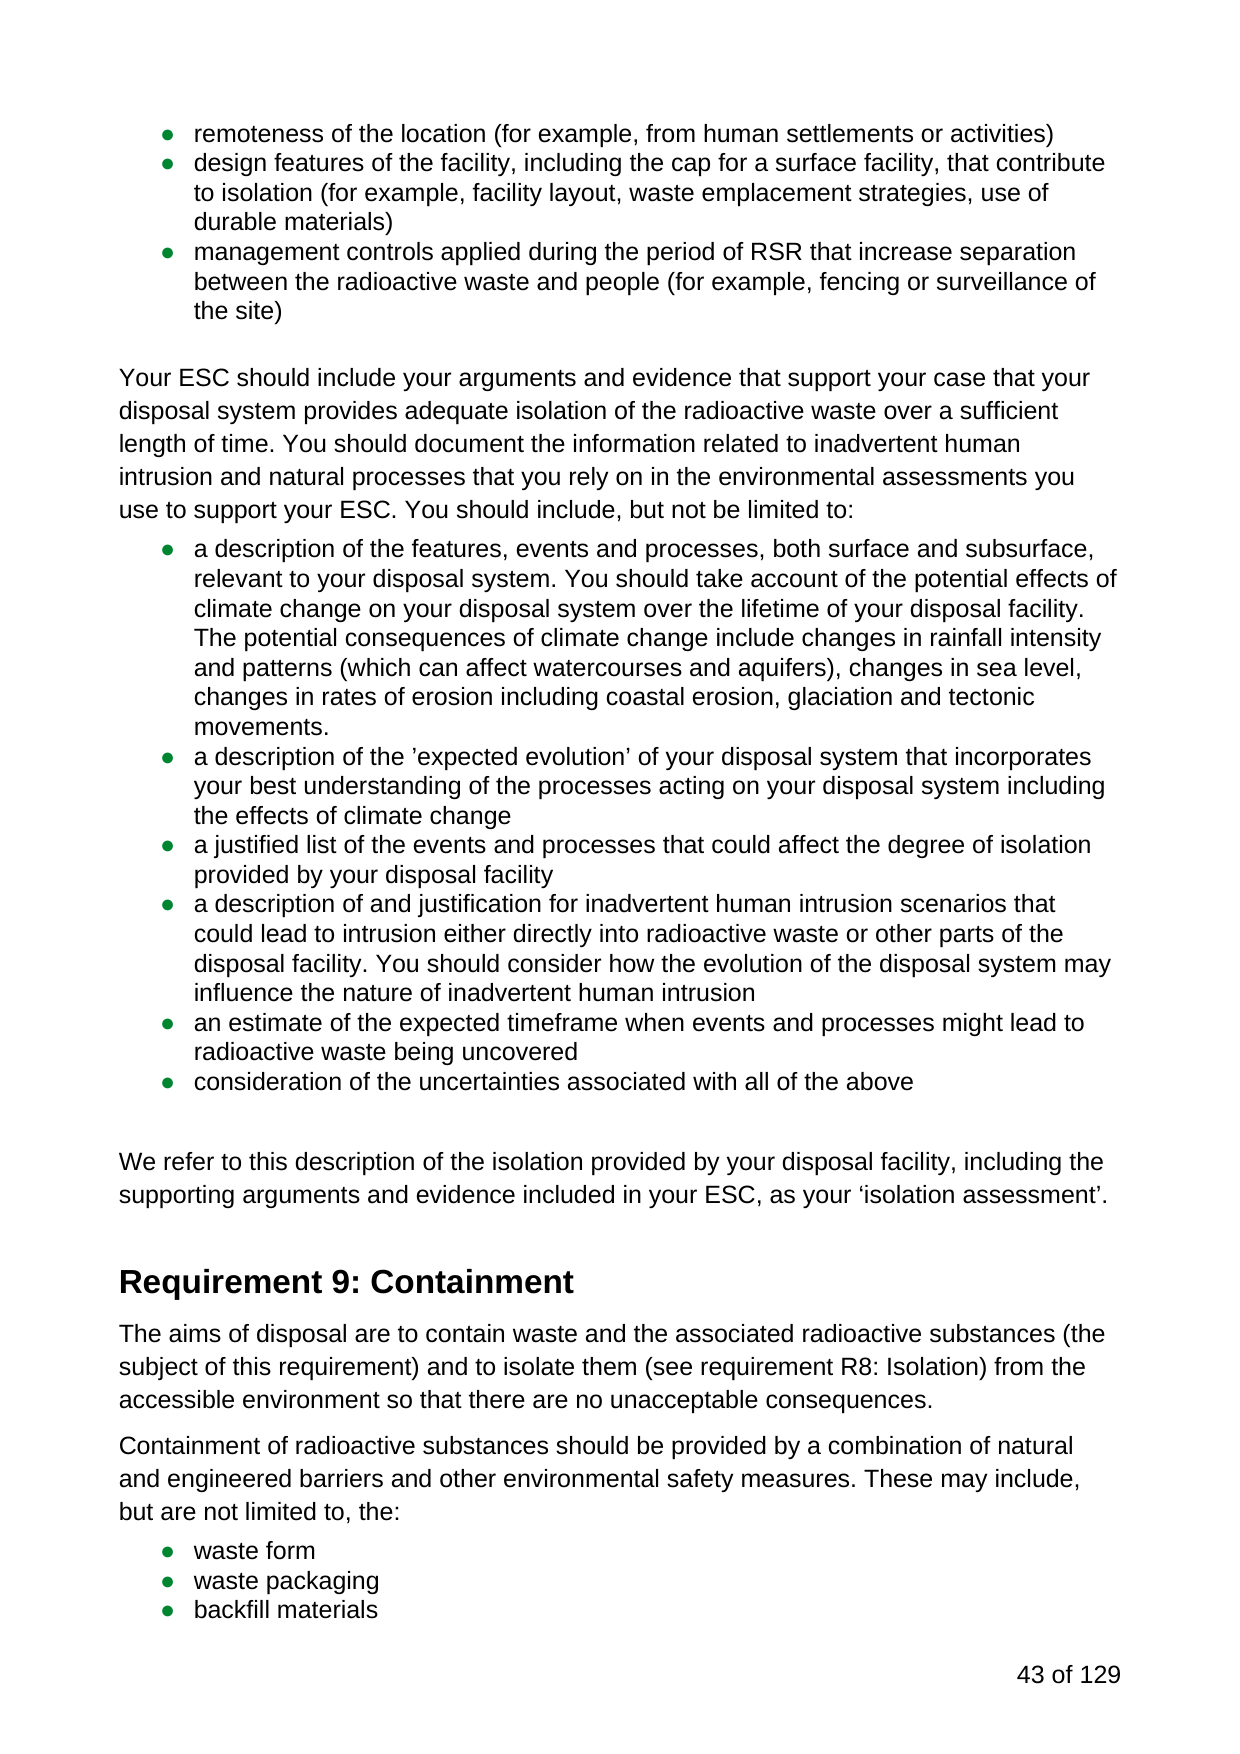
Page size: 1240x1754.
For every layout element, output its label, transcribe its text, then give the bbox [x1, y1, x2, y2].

text Your ESC should include your arguments and evidence that support your case that your disposal system provides adequate isolation of the radioactive waste over a sufficient length of time. You should document the information related to inadvertent human intrusion and natural processes that you rely on in the environmental assessments you use to support your ESC. You should include, but not be limited to: [118, 363, 1121, 524]
text The aims of disposal are to contain waste and the associated radioactive substances (the subject of this requirement) and to isolate them (see requirement R8: Isolation) from the accessible environment so that there are no unacceptable consequences. [118, 1319, 1121, 1414]
text We refer to this description of the isolation provided by your disposal facility, including the supporting arguments and evidence included in your ESC, as your ‘isolation assessment’. [118, 1147, 1121, 1208]
list a description of and justification for inadvertent human intrusion scenarios that could lead to intrusion either directly into radioactive waste or other parts of the disposal facility. You should consider how the evolution of the disposal system may influence the nature of inadvertent human intrusion [160, 889, 1121, 1007]
list waste form [160, 1536, 1121, 1565]
list waste packaging [160, 1566, 1121, 1594]
list design features of the facility, including the cap for a surface facility, that contribute to isolation (for example, facility layout, waste emplacement strategies, use of durable materials) [160, 148, 1121, 236]
list an estimate of the expected timeframe when events and processes might lead to radioactive waste being uncovered [160, 1008, 1121, 1066]
list consideration of the uncertainties associated with all of the above [160, 1067, 1121, 1096]
list a description of the features, events and processes, both surface and subsurface, relevant to your disposal system. You should take account of the potential effects of climate change on your disposal system over the lifetime of your disposal facility. The potential consequences of climate change include changes in rainfall intensity and patterns (which can affect watercourses and aquifers), changes in sea level, changes in rates of erosion including coastal erosion, glaciation and tectonic movements. [160, 534, 1121, 741]
list remoteness of the location (for example, from human settlements or activities) [160, 118, 1121, 147]
list a description of the ’expected evolution’ of your disposal system that incorporates your best understanding of the processes acting on your disposal system including the effects of climate change [160, 742, 1121, 829]
text Containment of radioactive substances should be provided by a combination of natural and engineered barriers and other environmental safety measures. These may include, but are not limited to, the: [118, 1431, 1121, 1526]
list management controls applied during the period of RSR that increase separation between the radioactive waste and people (for example, fencing or surveillance of the site) [160, 237, 1121, 325]
subtitle Requirement 9: Containment [118, 1263, 1121, 1301]
list backfill materials [160, 1595, 1121, 1624]
list a justified list of the events and processes that could affect the degree of isolation provided by your disposal facility [160, 830, 1121, 889]
